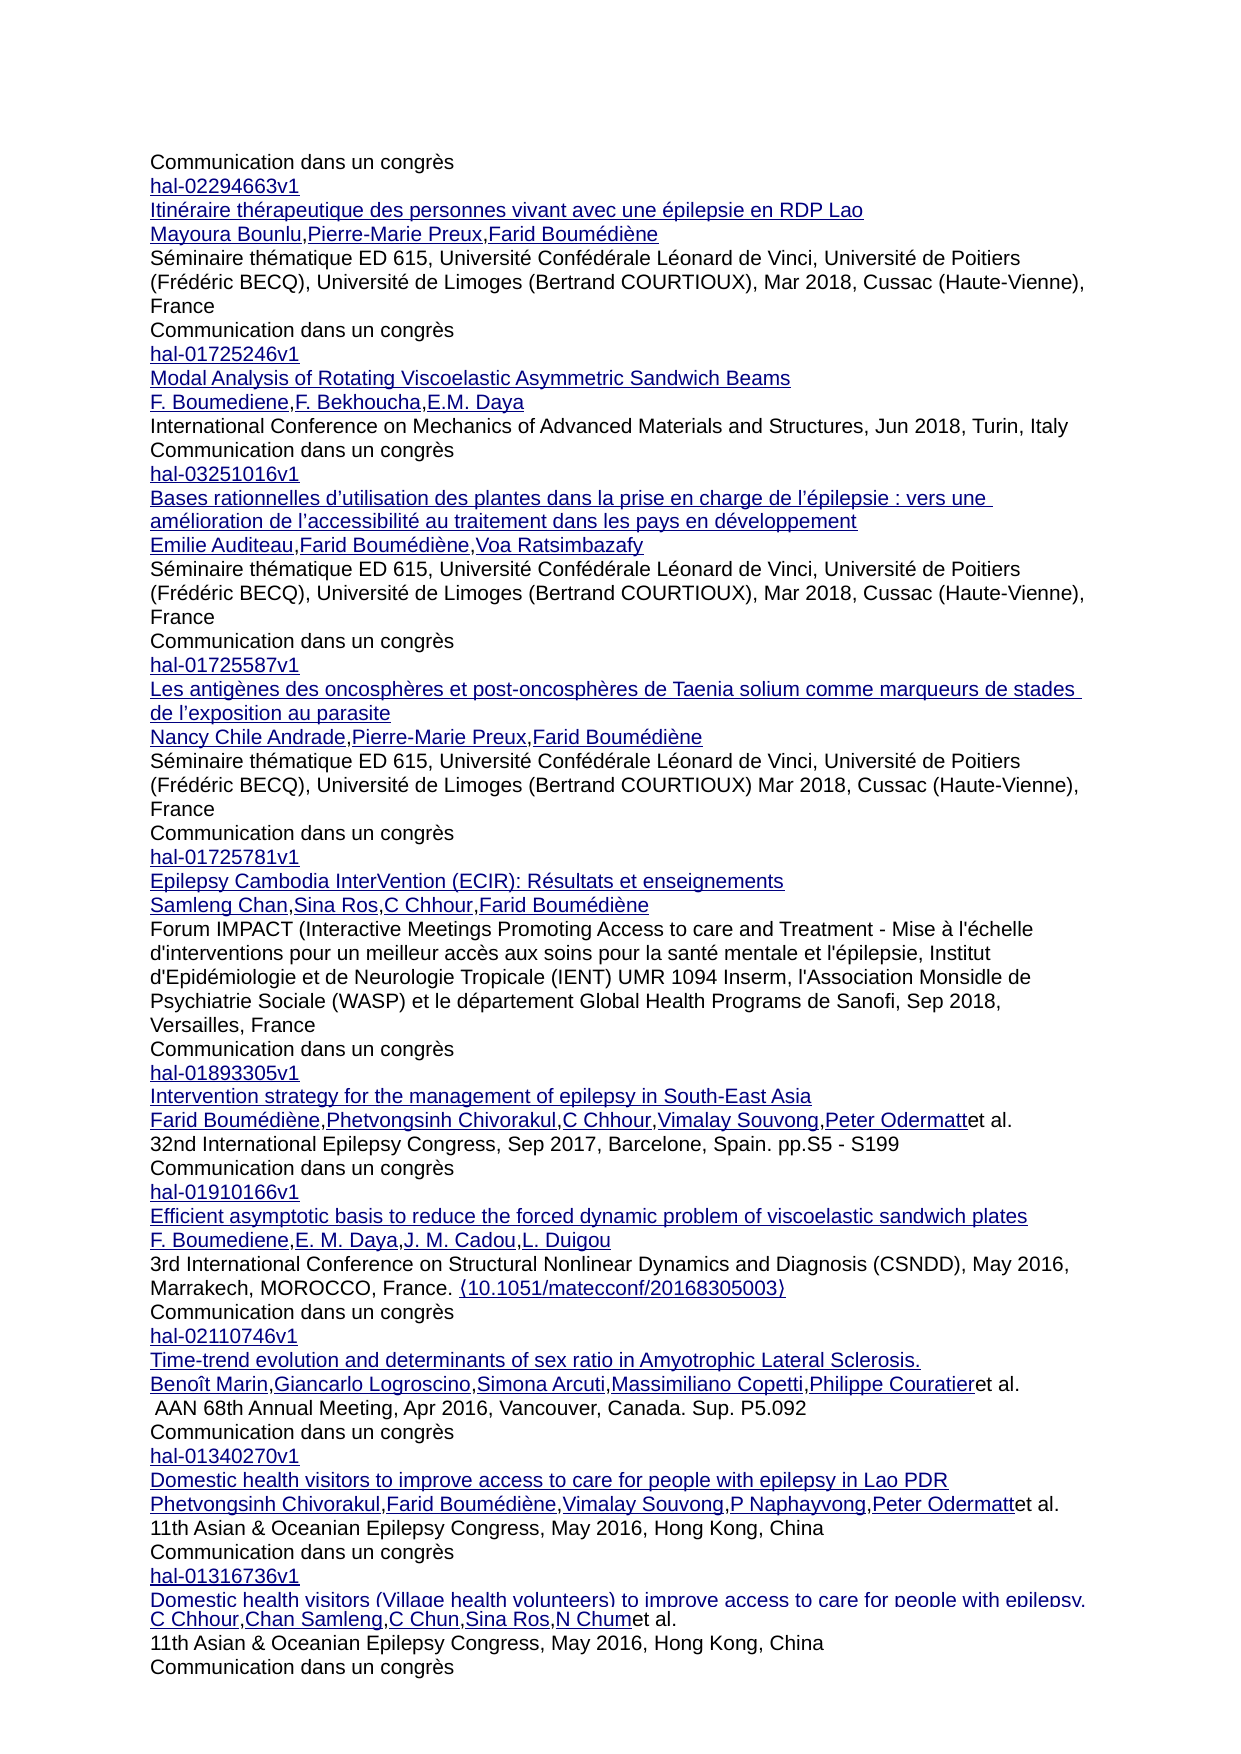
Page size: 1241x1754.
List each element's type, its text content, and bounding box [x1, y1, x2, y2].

table_cell Intervention strategy for the management of epilepsy in South-East Asia Farid Boumédiène,Phetvongsinh Chivorakul,C Chhour,Vimalay Souvong,Peter Odermattet al. 32nd International Epilepsy Congress, Sep 2017, Barcelone, Spain. pp.S5 - S199 Communication dans un congrès hal-01910166v1 [150, 1084, 1090, 1204]
table_cell Time-trend evolution and determinants of sex ratio in Amyotrophic Lateral Sclerosis. Benoît Marin,Giancarlo Logroscino,Simona Arcuti,Massimiliano Copetti,Philippe Couratieret al. AAN 68th Annual Meeting, Apr 2016, Vancouver, Canada. Sup. P5.092 Communication dans un congrès hal-01340270v1 [150, 1348, 1090, 1468]
table_cell Domestic health visitors to improve access to care for people with epilepsy in Lao PDR Phetvongsinh Chivorakul,Farid Boumédiène,Vimalay Souvong,P Naphayvong,Peter Odermattet al. 11th Asian & Oceanian Epilepsy Congress, May 2016, Hong Kong, China Communication dans un congrès hal-01316736v1 [150, 1468, 1090, 1587]
table_cell Domestic health visitors (Village health volunteers) to improve access to care for people with epilepsy. C Chhour,Chan Samleng,C Chun,Sina Ros,N Chumet al. 11th Asian & Oceanian Epilepsy Congress, May 2016, Hong Kong, China Communication dans un congrès [150, 1588, 1090, 1679]
table_cell Modal Analysis of Rotating Viscoelastic Asymmetric Sandwich Beams F. Boumediene,F. Bekhoucha,E.M. Daya International Conference on Mechanics of Advanced Materials and Structures, Jun 2018, Turin, Italy Communication dans un congrès hal-03251016v1 [150, 366, 1090, 485]
table_cell Bases rationnelles d’utilisation des plantes dans la prise en charge de l’épilepsie : vers une amélioration de l’accessibilité au traitement dans les pays en développement Emilie Auditeau,Farid Boumédiène,Voa Ratsimbazafy Séminaire thématique ED 615, Université Confédérale Léonard de Vinci, Université de Poitiers (Frédéric BECQ), Université de Limoges (Bertrand COURTIOUX), Mar 2018, Cussac (Haute-Vienne), France Communication dans un congrès hal-01725587v1 [150, 485, 1090, 677]
table_cell Les antigènes des oncosphères et post-oncosphères de Taenia solium comme marqueurs de stades de l’exposition au parasite Nancy Chile Andrade,Pierre-Marie Preux,Farid Boumédiène Séminaire thématique ED 615, Université Confédérale Léonard de Vinci, Université de Poitiers (Frédéric BECQ), Université de Limoges (Bertrand COURTIOUX) Mar 2018, Cussac (Haute-Vienne), France Communication dans un congrès hal-01725781v1 [150, 677, 1090, 869]
table_cell Epilepsy Cambodia InterVention (ECIR): Résultats et enseignements Samleng Chan,Sina Ros,C Chhour,Farid Boumédiène Forum IMPACT (Interactive Meetings Promoting Access to care and Treatment - Mise à l'échelle d'interventions pour un meilleur accès aux soins pour la santé mentale et l'épilepsie, Institut d'Epidémiologie et de Neurologie Tropicale (IENT) UMR 1094 Inserm, l'Association Monsidle de Psychiatrie Sociale (WASP) et le département Global Health Programs de Sanofi, Sep 2018, Versailles, France Communication dans un congrès hal-01893305v1 [150, 869, 1090, 1084]
table_cell Itinéraire thérapeutique des personnes vivant avec une épilepsie en RDP Lao Mayoura Bounlu,Pierre-Marie Preux,Farid Boumédiène Séminaire thématique ED 615, Université Confédérale Léonard de Vinci, Université de Poitiers (Frédéric BECQ), Université de Limoges (Bertrand COURTIOUX), Mar 2018, Cussac (Haute-Vienne), France Communication dans un congrès hal-01725246v1 [150, 198, 1090, 366]
table_cell Communication dans un congrès hal-02294663v1 [150, 150, 1090, 198]
table_cell Efficient asymptotic basis to reduce the forced dynamic problem of viscoelastic sandwich plates F. Boumediene,E. M. Daya,J. M. Cadou,L. Duigou 3rd International Conference on Structural Nonlinear Dynamics and Diagnosis (CSNDD), May 2016, Marrakech, MOROCCO, France. ⟨10.1051/matecconf/20168305003⟩ Communication dans un congrès hal-02110746v1 [150, 1204, 1090, 1348]
